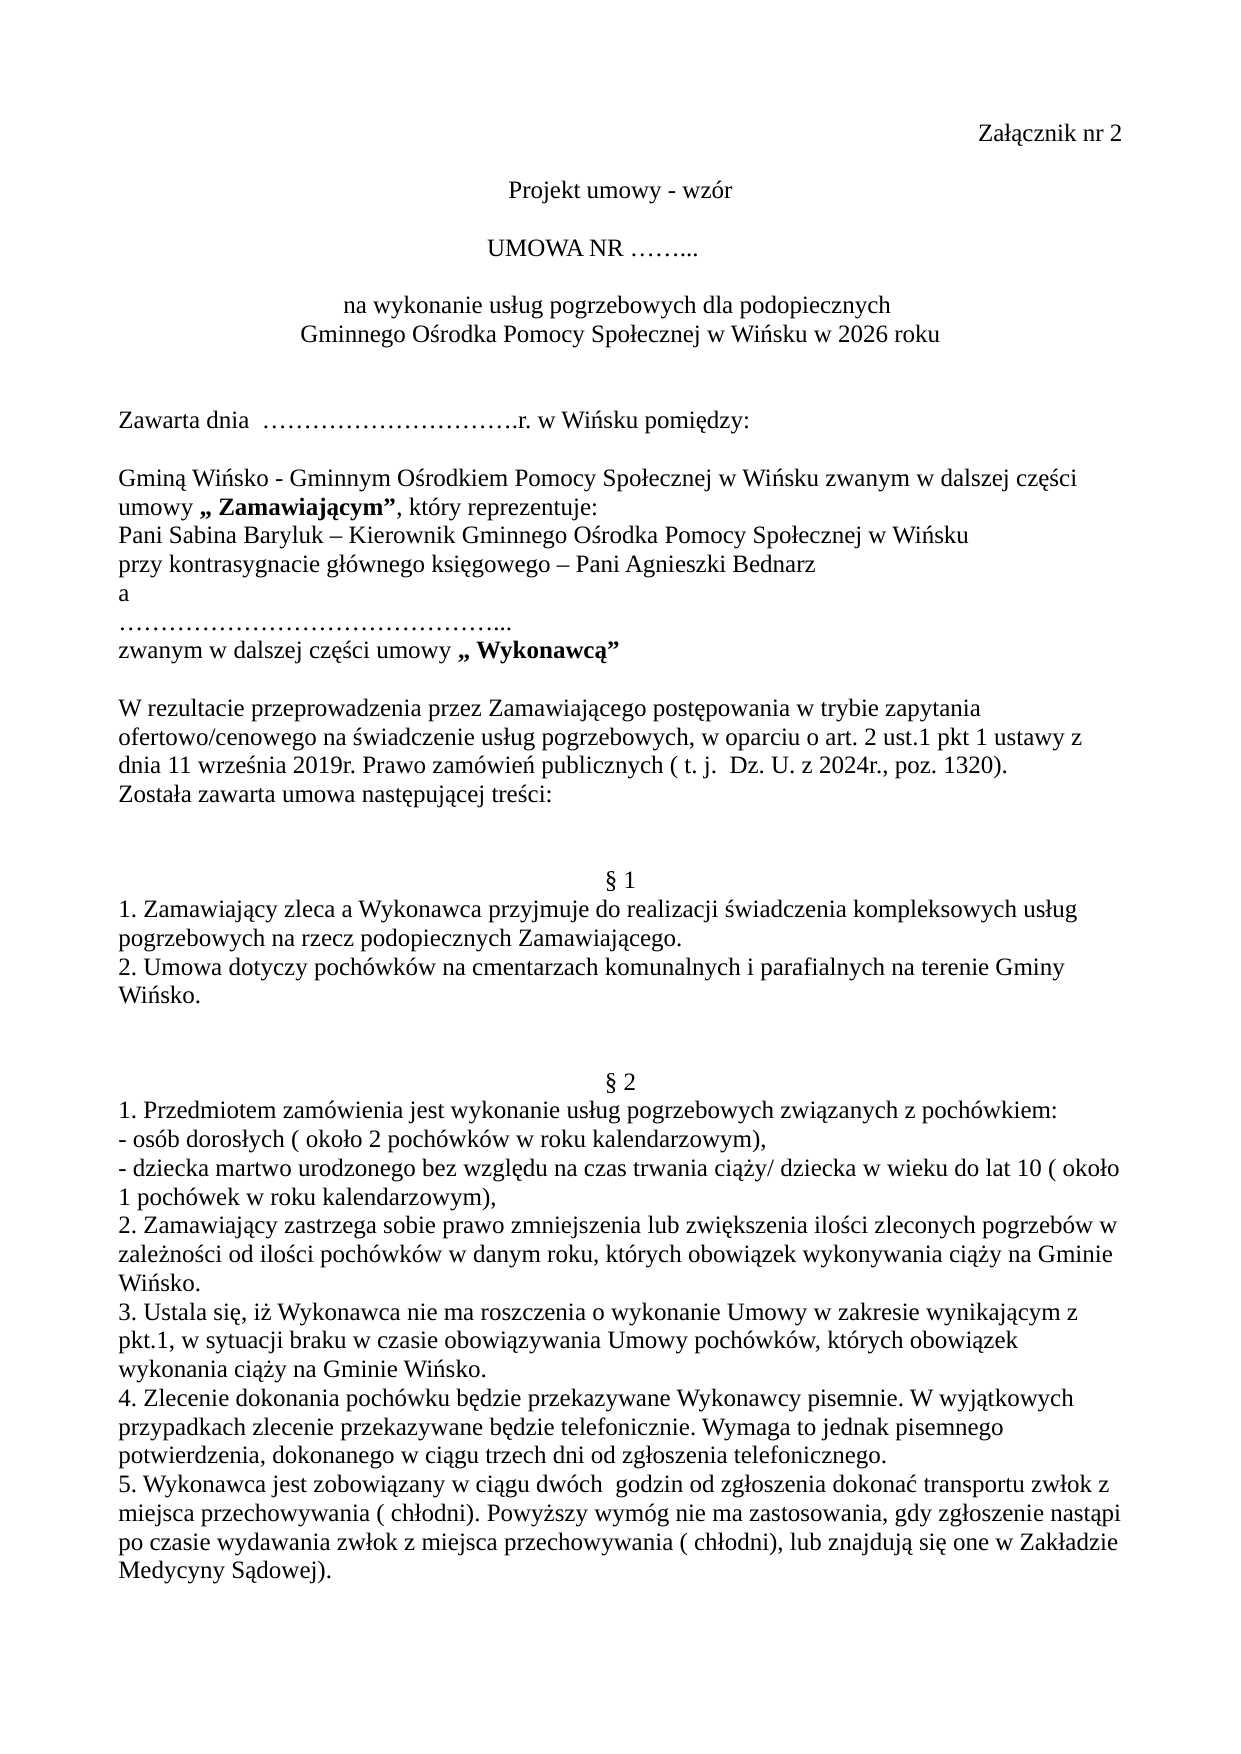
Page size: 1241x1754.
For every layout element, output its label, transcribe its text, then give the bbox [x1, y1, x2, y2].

text Pani Sabina Baryluk – Kierownik Gminnego Ośrodka Pomocy Społecznej w Wińsku [118, 521, 1122, 549]
text § 2 [118, 1067, 1122, 1096]
text 5. Wykonawca jest zobowiązany w ciągu dwóch godzin od zgłoszenia dokonać transportu zwłok z miejsca przechowywania ( chłodni). Powyższy wymóg nie ma zastosowania, gdy zgłoszenie nastąpi po czasie wydawania zwłok z miejsca przechowywania ( chłodni), lub znajdują się one w Zakładzie Medycyny Sądowej). [118, 1469, 1122, 1584]
text a [118, 578, 1122, 607]
text przy kontrasygnacie głównego księgowego – Pani Agnieszki Bednarz [118, 549, 1122, 578]
text zwanym w dalszej części umowy „ Wykonawcą” [118, 636, 1122, 664]
text § 1 [118, 866, 1122, 894]
text 1. Przedmiotem zamówienia jest wykonanie usług pogrzebowych związanych z pochówkiem: [118, 1096, 1122, 1124]
text Projekt umowy - wzór [118, 176, 1122, 204]
text - dziecka martwo urodzonego bez względu na czas trwania ciąży/ dziecka w wieku do lat 10 ( około 1 pochówek w roku kalendarzowym), [118, 1153, 1122, 1211]
text Załącznik nr 2 [118, 118, 1122, 147]
text UMOWA NR ……... [118, 233, 1122, 262]
text W rezultacie przeprowadzenia przez Zamawiającego postępowania w trybie zapytania ofertowo/cenowego na świadczenie usług pogrzebowych, w oparciu o art. 2 ust.1 pkt 1 ustawy z dnia 11 września 2019r. Prawo zamówień publicznych ( t. j. Dz. U. z 2024r., poz. 1320). Została zawarta umowa następującej treści: [118, 693, 1122, 808]
text 2. Zamawiający zastrzega sobie prawo zmniejszenia lub zwiększenia ilości zleconych pogrzebów w zależności od ilości pochówków w danym roku, których obowiązek wykonywania ciąży na Gminie Wińsko. [118, 1211, 1122, 1297]
text Gminnego Ośrodka Pomocy Społecznej w Wińsku w 2026 roku [118, 319, 1122, 348]
text Gminą Wińsko - Gminnym Ośrodkiem Pomocy Społecznej w Wińsku zwanym w dalszej części umowy „ Zamawiającym”, który reprezentuje: [118, 463, 1122, 521]
text 1. Zamawiający zleca a Wykonawca przyjmuje do realizacji świadczenia kompleksowych usług pogrzebowych na rzecz podopiecznych Zamawiającego. [118, 894, 1122, 952]
text 2. Umowa dotyczy pochówków na cmentarzach komunalnych i parafialnych na terenie Gminy Wińsko. [118, 952, 1122, 1009]
text - osób dorosłych ( około 2 pochówków w roku kalendarzowym), [118, 1124, 1122, 1153]
text na wykonanie usług pogrzebowych dla podopiecznych [118, 291, 1122, 319]
text Zawarta dnia ………………………….r. w Wińsku pomiędzy: [118, 406, 1122, 434]
text 3. Ustala się, iż Wykonawca nie ma roszczenia o wykonanie Umowy w zakresie wynikającym z pkt.1, w sytuacji braku w czasie obowiązywania Umowy pochówków, których obowiązek wykonania ciąży na Gminie Wińsko. [118, 1297, 1122, 1383]
text 4. Zlecenie dokonania pochówku będzie przekazywane Wykonawcy pisemnie. W wyjątkowych przypadkach zlecenie przekazywane będzie telefonicznie. Wymaga to jednak pisemnego potwierdzenia, dokonanego w ciągu trzech dni od zgłoszenia telefonicznego. [118, 1383, 1122, 1469]
text ………………………………………... [118, 607, 1122, 636]
